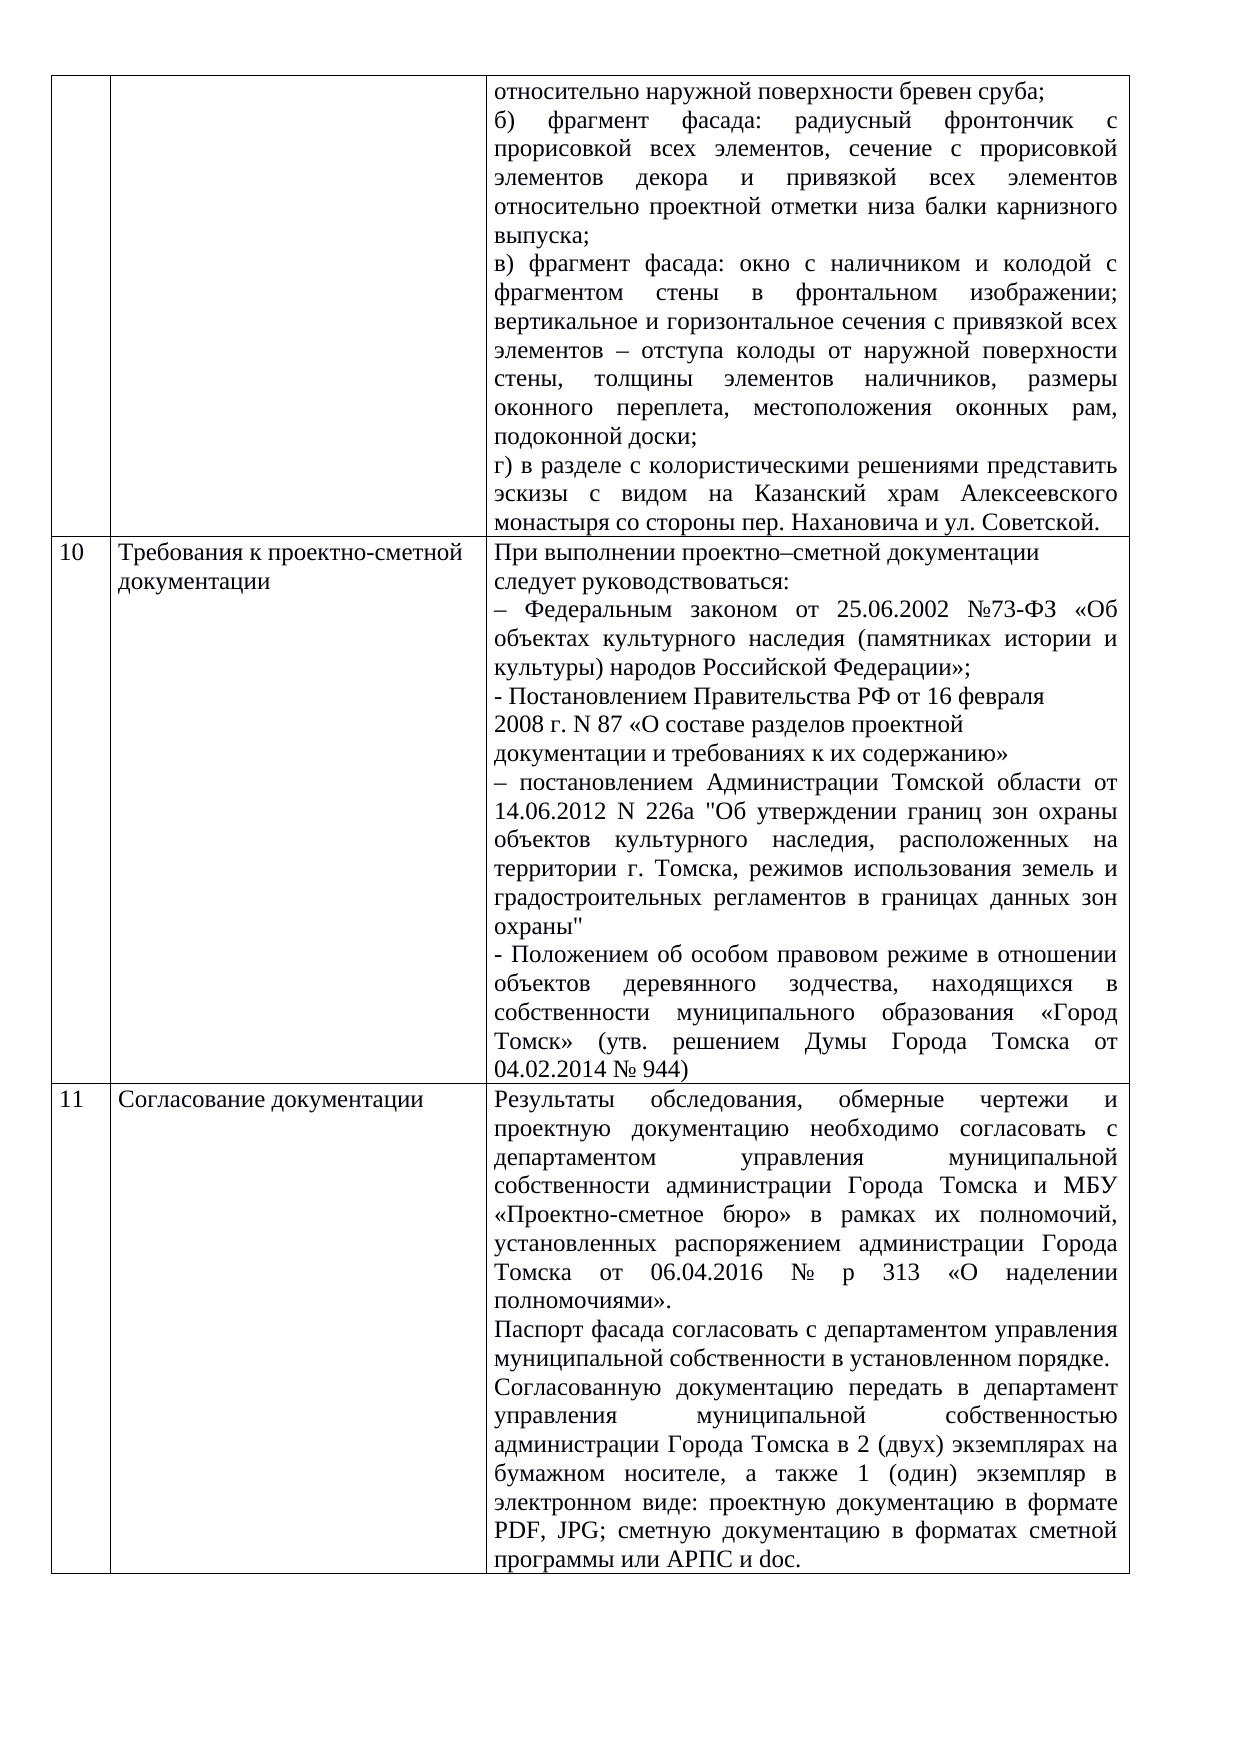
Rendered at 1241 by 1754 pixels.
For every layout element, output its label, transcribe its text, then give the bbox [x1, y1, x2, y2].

table_cell 10 [52, 537, 110, 1083]
table_cell 11 [52, 1084, 110, 1573]
table_cell Согласование документации [111, 1084, 486, 1573]
table_cell [52, 76, 110, 536]
table_cell относительно наружной поверхности бревен сруба; б) фрагмент фасада: радиусный фронтончик с прорисовкой всех элементов, сечение с прорисовкой элементов декора и привязкой всех элементов относительно проектной отметки низа балки карнизного выпуска; в) фрагмент фасада: окно с наличником и колодой с фрагментом стены в фронтальном изображении; вертикальное и горизонтальное сечения с привязкой всех элементов – отступа колоды от наружной поверхности стены, толщины элементов наличников, размеры оконного переплета, местоположения оконных рам, подоконной доски; г) в разделе с колористическими решениями представить эскизы с видом на Казанский храм Алексеевского монастыря со стороны пер. Нахановича и ул. Советской. [487, 76, 1129, 536]
table_cell При выполнении проектно–сметной документации следует руководствоваться: – Федеральным законом от 25.06.2002 №73-ФЗ «Об объектах культурного наследия (памятниках истории и культуры) народов Российской Федерации»; - Постановлением Правительства РФ от 16 февраля 2008 г. N 87 «О составе разделов проектной документации и требованиях к их содержанию» – постановлением Администрации Томской области от 14.06.2012 N 226а "Об утверждении границ зон охраны объектов культурного наследия, расположенных на территории г. Томска, режимов использования земель и градостроительных регламентов в границах данных зон охраны" - Положением об особом правовом режиме в отношении объектов деревянного зодчества, находящихся в собственности муниципального образования «Город Томск» (утв. решением Думы Города Томска от 04.02.2014 № 944) [487, 537, 1129, 1083]
table_cell Требования к проектно-сметной документации [111, 537, 486, 1083]
table_cell Результаты обследования, обмерные чертежи и проектную документацию необходимо согласовать с департаментом управления муниципальной собственности администрации Города Томска и МБУ «Проектно-сметное бюро» в рамках их полномочий, установленных распоряжением администрации Города Томска от 06.04.2016 № р 313 «О наделении полномочиями». Паспорт фасада согласовать с департаментом управления муниципальной собственности в установленном порядке. Согласованную документацию передать в департамент управления муниципальной собственностью администрации Города Томска в 2 (двух) экземплярах на бумажном носителе, а также 1 (один) экземпляр в электронном виде: проектную документацию в формате PDF, JPG; сметную документацию в форматах сметной программы или АРПС и doc. [487, 1084, 1129, 1573]
table_cell [111, 76, 486, 536]
